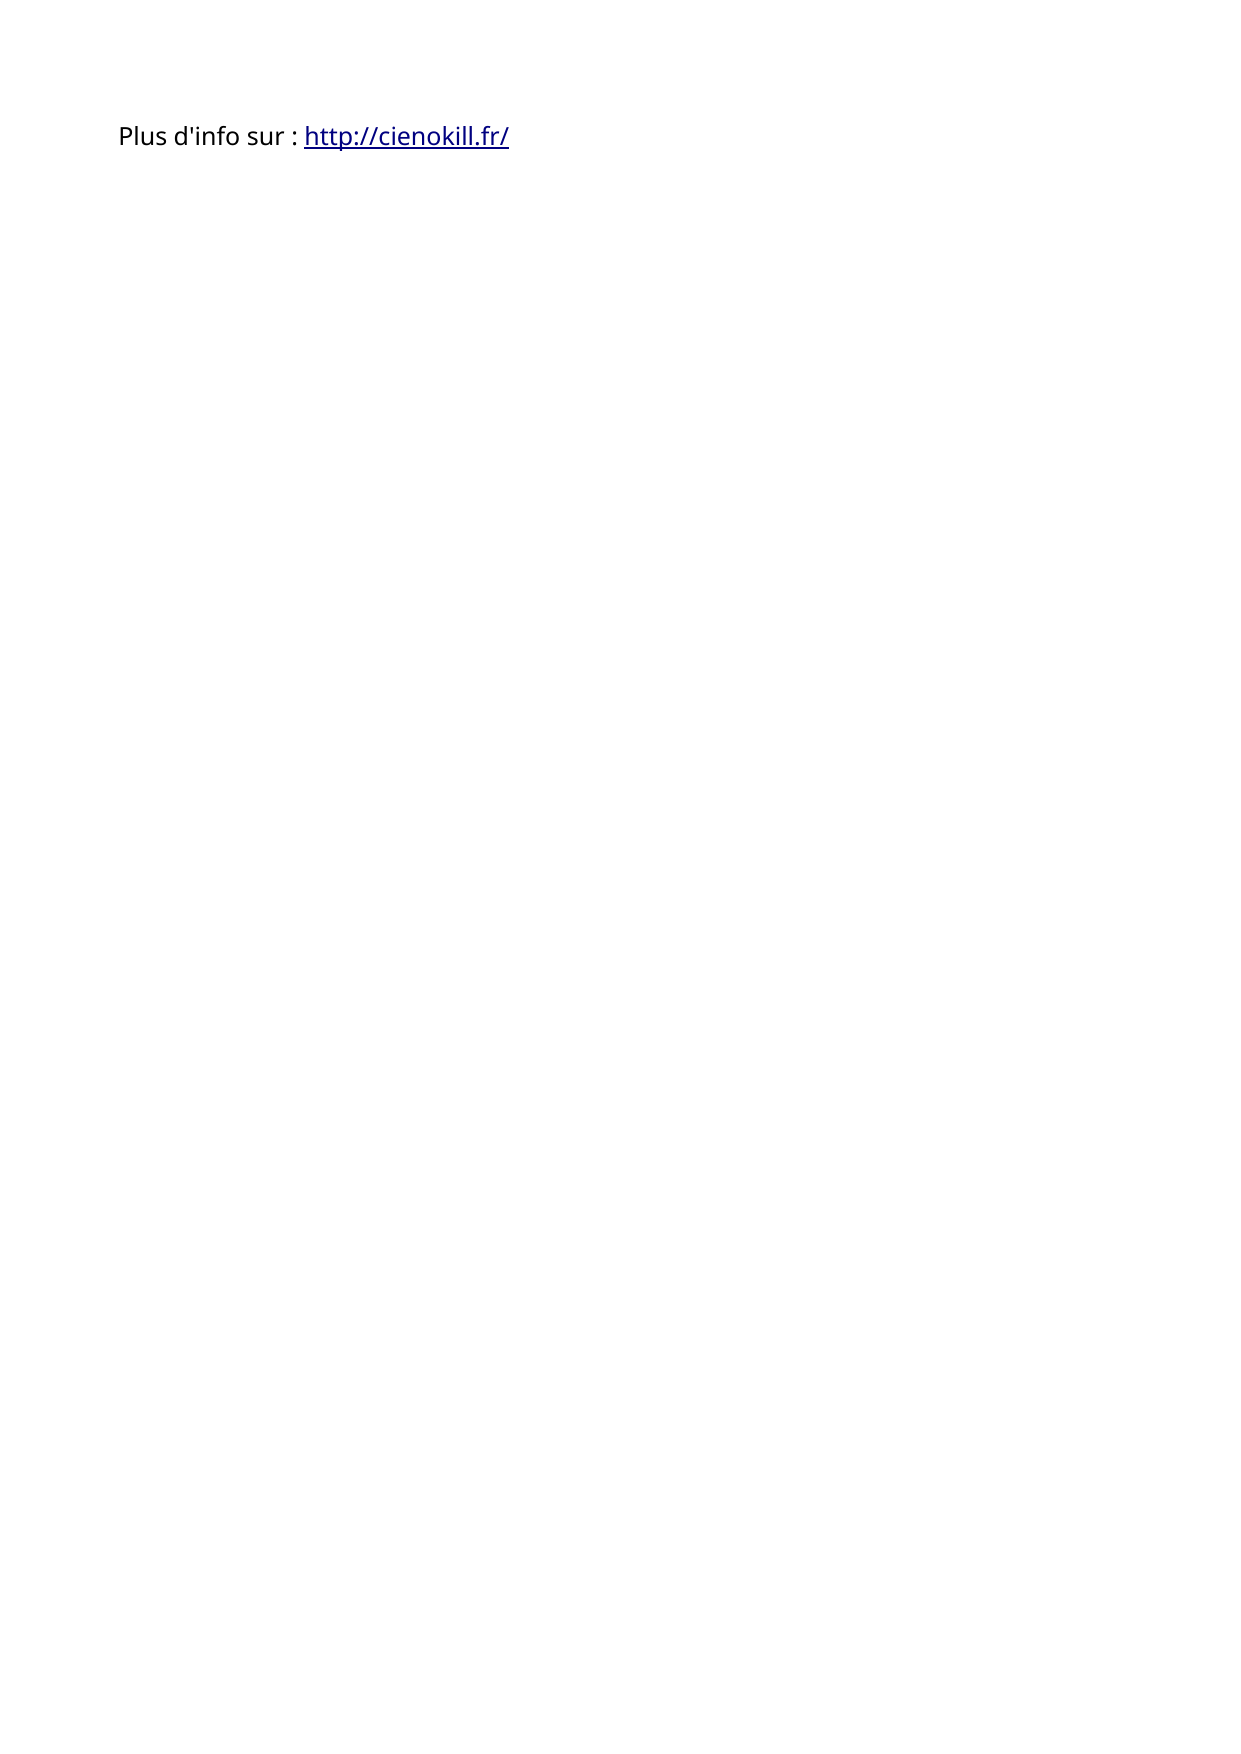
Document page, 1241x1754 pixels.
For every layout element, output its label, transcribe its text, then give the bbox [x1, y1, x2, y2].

text Plus d'info sur : http://cienokill.fr/ [118, 118, 1122, 152]
